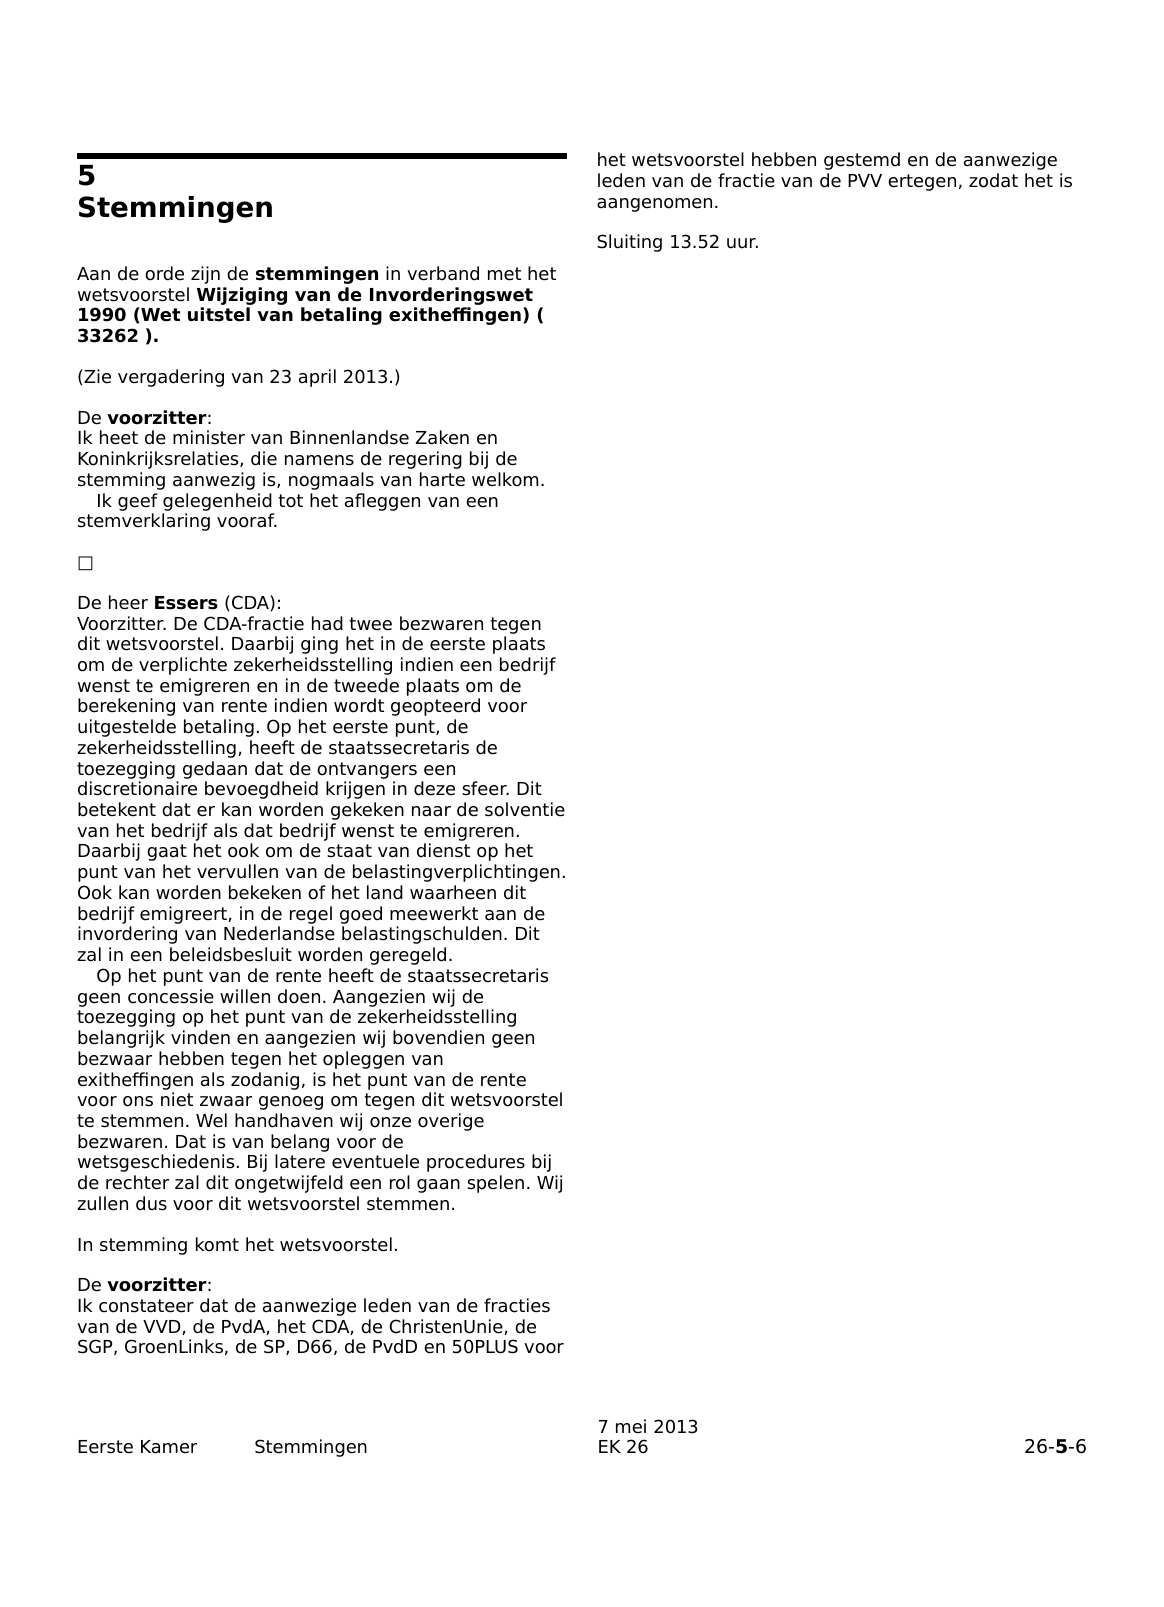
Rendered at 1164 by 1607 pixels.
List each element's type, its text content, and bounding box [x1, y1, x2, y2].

text Aan de orde zijn de stemmingen in verband met het wetsvoorstel Wijziging van de Invorderingswet 1990 (Wet uitstel van betaling exitheffingen) ( 33262 ). [77, 264, 567, 347]
text De voorzitter: [77, 1275, 567, 1296]
text Ik geef gelegenheid tot het afleggen van een stemverklaring vooraf. [77, 490, 567, 532]
text De voorzitter: [77, 407, 567, 428]
text In stemming komt het wetsvoorstel. [77, 1234, 567, 1255]
text Sluiting 13.52 uur. [596, 232, 1087, 253]
text Ik heet de minister van Binnenlandse Zaken en Koninkrijksrelaties, die namens de regering bij de stemming aanwezig is, nogmaals van harte welkom. [77, 428, 567, 490]
text (Zie vergadering van 23 april 2013.) [77, 367, 567, 387]
text Ik constateer dat de aanwezige leden van de fracties van de VVD, de PvdA, het CDA, de ChristenUnie, de SGP, GroenLinks, de SP, D66, de PvdD en 50PLUS voor [77, 1296, 567, 1358]
text het wetsvoorstel hebben gestemd en de aanwezige leden van de fractie van de PVV ertegen, zodat het is aangenomen. [596, 150, 1087, 212]
title 5 Stemmingen [77, 159, 567, 224]
text □ [77, 552, 567, 573]
text Op het punt van de rente heeft de staatssecretaris geen concessie willen doen. Aangezien wij de toezegging op het punt van de zekerheidsstelling belangrijk vinden en aangezien wij bovendien geen bezwaar hebben tegen het opleggen van exitheffingen als zodanig, is het punt van de rente voor ons niet zwaar genoeg om tegen dit wetsvoorstel te stemmen. Wel handhaven wij onze overige bezwaren. Dat is van belang voor de wetsgeschiedenis. Bij latere eventuele procedures bij de rechter zal dit ongetwijfeld een rol gaan spelen. Wij zullen dus voor dit wetsvoorstel stemmen. [77, 966, 567, 1214]
text De heer Essers (CDA): [77, 593, 567, 613]
text Voorzitter. De CDA-fractie had twee bezwaren tegen dit wetsvoorstel. Daarbij ging het in de eerste plaats om de verplichte zekerheidsstelling indien een bedrijf wenst te emigreren en in de tweede plaats om de berekening van rente indien wordt geopteerd voor uitgestelde betaling. Op het eerste punt, de zekerheidsstelling, heeft de staatssecretaris de toezegging gedaan dat de ontvangers een discretionaire bevoegdheid krijgen in deze sfeer. Dit betekent dat er kan worden gekeken naar de solventie van het bedrijf als dat bedrijf wenst te emigreren. Daarbij gaat het ook om de staat van dienst op het punt van het vervullen van de belastingverplichtingen. Ook kan worden bekeken of het land waarheen dit bedrijf emigreert, in de regel goed meewerkt aan de invordering van Nederlandse belastingschulden. Dit zal in een beleidsbesluit worden geregeld. [77, 613, 567, 966]
